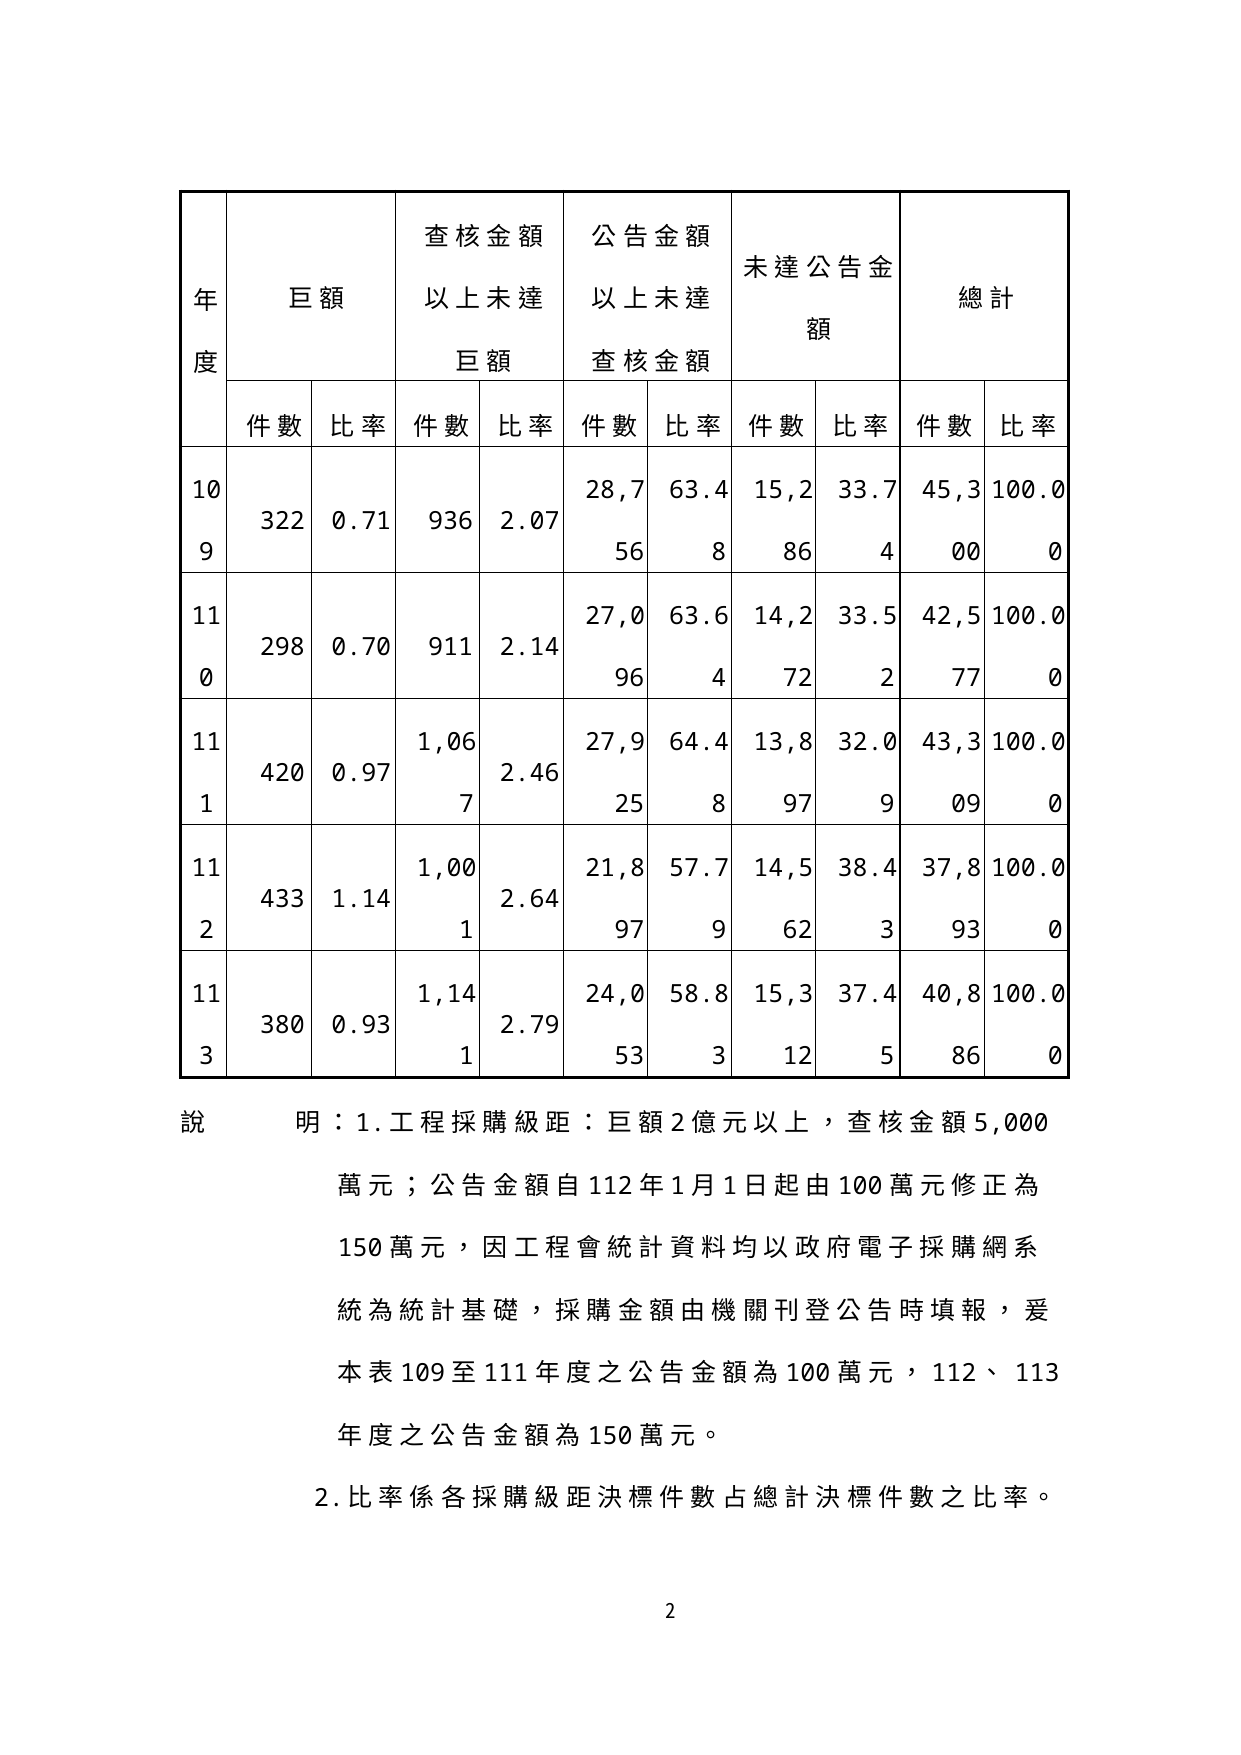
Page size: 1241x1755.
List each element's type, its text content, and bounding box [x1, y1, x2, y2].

table_cell 比率 [816, 381, 899, 446]
table_cell 2.64 [480, 825, 563, 950]
table_cell 64.48 [648, 699, 731, 824]
table_cell 2.14 [480, 573, 563, 698]
table_cell 911 [396, 573, 479, 698]
table_cell 1,141 [396, 951, 479, 1076]
table_cell 113 [182, 951, 226, 1076]
table_cell 32.09 [816, 699, 899, 824]
table_cell 109 [182, 447, 226, 572]
table_cell 1,001 [396, 825, 479, 950]
table_cell 比率 [648, 381, 731, 446]
table_cell 936 [396, 447, 479, 572]
table_cell 380 [227, 951, 311, 1076]
table_cell 63.64 [648, 573, 731, 698]
table_cell 40,886 [901, 951, 984, 1076]
table_cell 63.48 [648, 447, 731, 572]
table_cell 15,286 [732, 447, 815, 572]
table_cell 27,925 [564, 699, 647, 824]
table_cell 100.00 [985, 825, 1067, 950]
table_cell 27,096 [564, 573, 647, 698]
table_header 總計 [901, 193, 1067, 380]
table_cell 比率 [985, 381, 1067, 446]
table_cell 37,893 [901, 825, 984, 950]
table_cell 57.79 [648, 825, 731, 950]
table_cell 42,577 [901, 573, 984, 698]
table_cell 1.14 [312, 825, 395, 950]
table_cell 58.83 [648, 951, 731, 1076]
table_cell 100.00 [985, 699, 1067, 824]
table_cell 件數 [901, 381, 984, 446]
table_cell 420 [227, 699, 311, 824]
table_cell 件數 [396, 381, 479, 446]
table_cell 100.00 [985, 573, 1067, 698]
table_cell 14,562 [732, 825, 815, 950]
table_cell 28,756 [564, 447, 647, 572]
table_cell 件數 [564, 381, 647, 446]
table_header 公告金額以上未達查核金額 [564, 193, 731, 380]
table_cell 38.43 [816, 825, 899, 950]
table_cell 45,300 [901, 447, 984, 572]
table_cell 100.00 [985, 447, 1067, 572]
table_cell 322 [227, 447, 311, 572]
table_cell 21,897 [564, 825, 647, 950]
table_cell 111 [182, 699, 226, 824]
table_cell 比率 [480, 381, 563, 446]
table_cell 14,272 [732, 573, 815, 698]
table_header 巨額 [227, 193, 395, 380]
table_cell 110 [182, 573, 226, 698]
table_cell 件數 [732, 381, 815, 446]
table_header 未達公告金額 [732, 193, 899, 380]
table_cell 0.70 [312, 573, 395, 698]
table_cell 15,312 [732, 951, 815, 1076]
table_cell 0.71 [312, 447, 395, 572]
table_cell 比率 [312, 381, 395, 446]
table_cell 112 [182, 825, 226, 950]
table_header 查核金額以上未達巨額 [396, 193, 563, 380]
table_cell 2.79 [480, 951, 563, 1076]
table_cell 0.93 [312, 951, 395, 1076]
table_cell 37.45 [816, 951, 899, 1076]
table_header 年度 [182, 193, 226, 446]
table_cell 33.74 [816, 447, 899, 572]
table_cell 2.46 [480, 699, 563, 824]
table_cell 0.97 [312, 699, 395, 824]
table_cell 100.00 [985, 951, 1067, 1076]
table_cell 件數 [227, 381, 311, 446]
text 說 明：1.工程採購級距：巨額2億元以上，查核金額5,000萬元；公告金額自112年1月1日起由100萬元修正為150萬元，因工程會統計資料均以政府電子採購網系統為統計基礎，採購金額由機關刊登公告時填報，爰本表109至111年度之公告金額為100萬元，112、113年度之公告金額為150萬元。 [177, 1079, 1063, 1454]
table_cell 433 [227, 825, 311, 950]
table_cell 43,309 [901, 699, 984, 824]
table_cell 2.07 [480, 447, 563, 572]
table_cell 24,053 [564, 951, 647, 1076]
text 2.比率係各採購級距決標件數占總計決標件數之比率。 [302, 1454, 1063, 1517]
table_cell 33.52 [816, 573, 899, 698]
table_cell 1,067 [396, 699, 479, 824]
table_cell 298 [227, 573, 311, 698]
table_cell 13,897 [732, 699, 815, 824]
